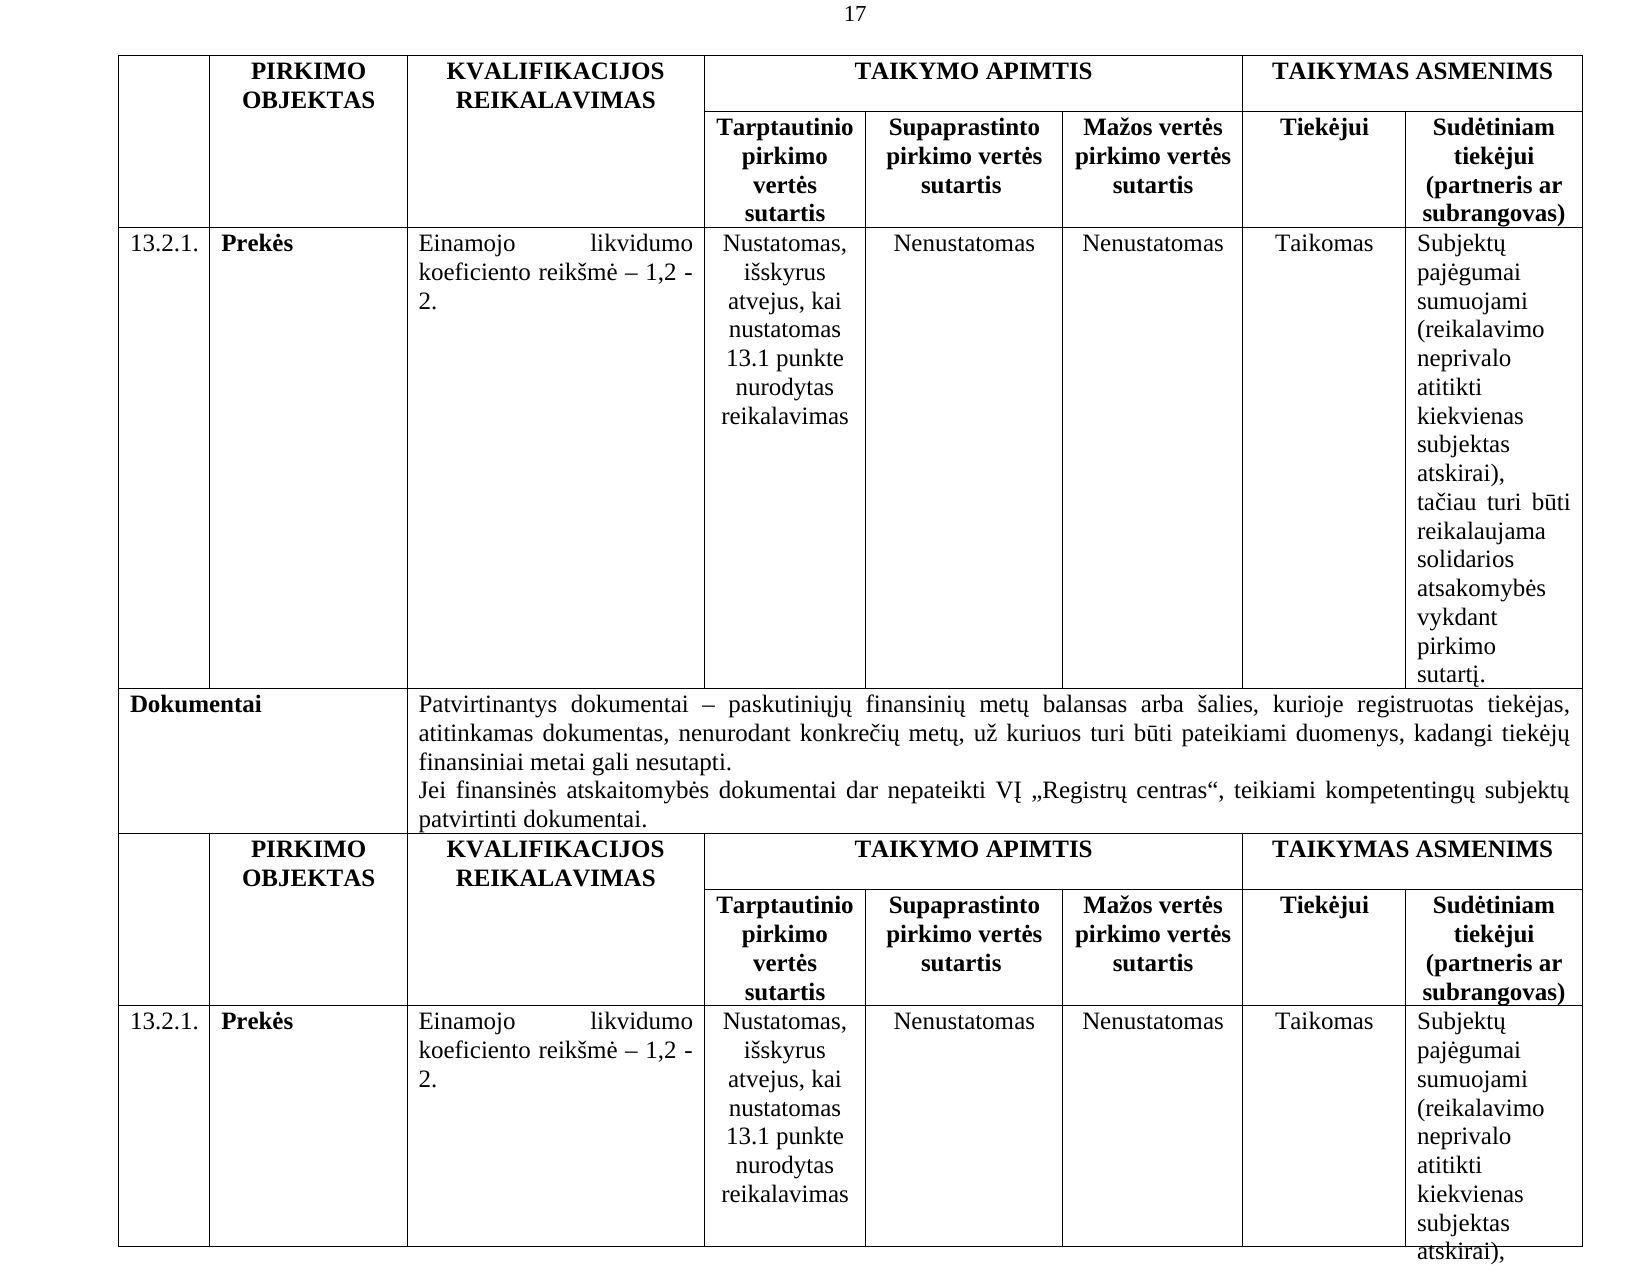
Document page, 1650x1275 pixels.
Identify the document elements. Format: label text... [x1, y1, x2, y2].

table_cell Tarptautinio pirkimo vertės sutartis [705, 890, 865, 1005]
table_header TAIKYMAS ASMENIMS [1243, 56, 1582, 111]
table_cell Mažos vertės pirkimo vertės sutartis [1063, 112, 1242, 227]
table_header TAIKYMO APIMTIS [705, 56, 1242, 111]
table_header PIRKIMO OBJEKTAS [210, 56, 407, 227]
table_header KVALIFIKACIJOS REIKALAVIMAS [408, 56, 704, 227]
table_cell Nenustatomas [1063, 228, 1242, 688]
table_cell Subjektų pajėgumai sumuojami (reikalavimo neprivalo atitikti kiekvienas subjektas atskirai), tačiau turi būti reikalaujama solidarios atsakomybės vykdant pirkimo sutartį. [1406, 1006, 1582, 1246]
table_cell Prekės [210, 228, 407, 688]
table_cell Supaprastinto pirkimo vertės sutartis [866, 890, 1062, 1005]
table_cell 13.2.1. [119, 1006, 209, 1246]
table_cell Tarptautinio pirkimo vertės sutartis [705, 112, 865, 227]
table_cell Nenustatomas [866, 1006, 1062, 1246]
table_cell Nustatomas, išskyrus atvejus, kai nustatomas 13.1 punkte nurodytas reikalavimas [705, 228, 865, 688]
table_cell TAIKYMAS ASMENIMS [1243, 834, 1582, 889]
table_cell [119, 834, 209, 1005]
table_cell 13.2.1. [119, 228, 209, 688]
table_cell TAIKYMO APIMTIS [705, 834, 1242, 889]
table_cell Taikomas [1243, 1006, 1405, 1246]
table_cell Tiekėjui [1243, 890, 1405, 1005]
table_cell Einamojo likvidumo koeficiento reikšmė – 1,2 - 2. [408, 228, 704, 688]
table_cell Tiekėjui [1243, 112, 1405, 227]
table_cell KVALIFIKACIJOS REIKALAVIMAS [408, 834, 704, 1005]
table_header [119, 56, 209, 227]
table_cell Sudėtiniam tiekėjui (partneris ar subrangovas) [1406, 112, 1582, 227]
table_cell Einamojo likvidumo koeficiento reikšmė – 1,2 - 2. [408, 1006, 704, 1246]
table_cell Subjektų pajėgumai sumuojami (reikalavimo neprivalo atitikti kiekvienas subjektas atskirai), tačiau turi būti reikalaujama solidarios atsakomybės vykdant pirkimo sutartį. [1406, 228, 1582, 688]
table_cell Dokumentai [119, 689, 407, 833]
table_cell PIRKIMO OBJEKTAS [210, 834, 407, 1005]
table_cell Supaprastinto pirkimo vertės sutartis [866, 112, 1062, 227]
table_cell Mažos vertės pirkimo vertės sutartis [1063, 890, 1242, 1005]
table_cell Sudėtiniam tiekėjui (partneris ar subrangovas) [1406, 890, 1582, 1005]
table_cell Nenustatomas [1063, 1006, 1242, 1246]
table_cell Nustatomas, išskyrus atvejus, kai nustatomas 13.1 punkte nurodytas reikalavimas [705, 1006, 865, 1246]
table_cell Patvirtinantys dokumentai – paskutiniųjų finansinių metų balansas arba šalies, kurioje registruotas tiekėjas, atitinkamas dokumentas, nenurodant konkrečių metų, už kuriuos turi būti pateikiami duomenys, kadangi tiekėjų finansiniai metai gali nesutapti. Jei finansinės atskaitomybės dokumentai dar nepateikti VĮ „Registrų centras“, teikiami kompetentingų subjektų patvirtinti dokumentai. [408, 689, 1582, 833]
table_cell Taikomas [1243, 228, 1405, 688]
table_cell Prekės [210, 1006, 407, 1246]
table_cell Nenustatomas [866, 228, 1062, 688]
